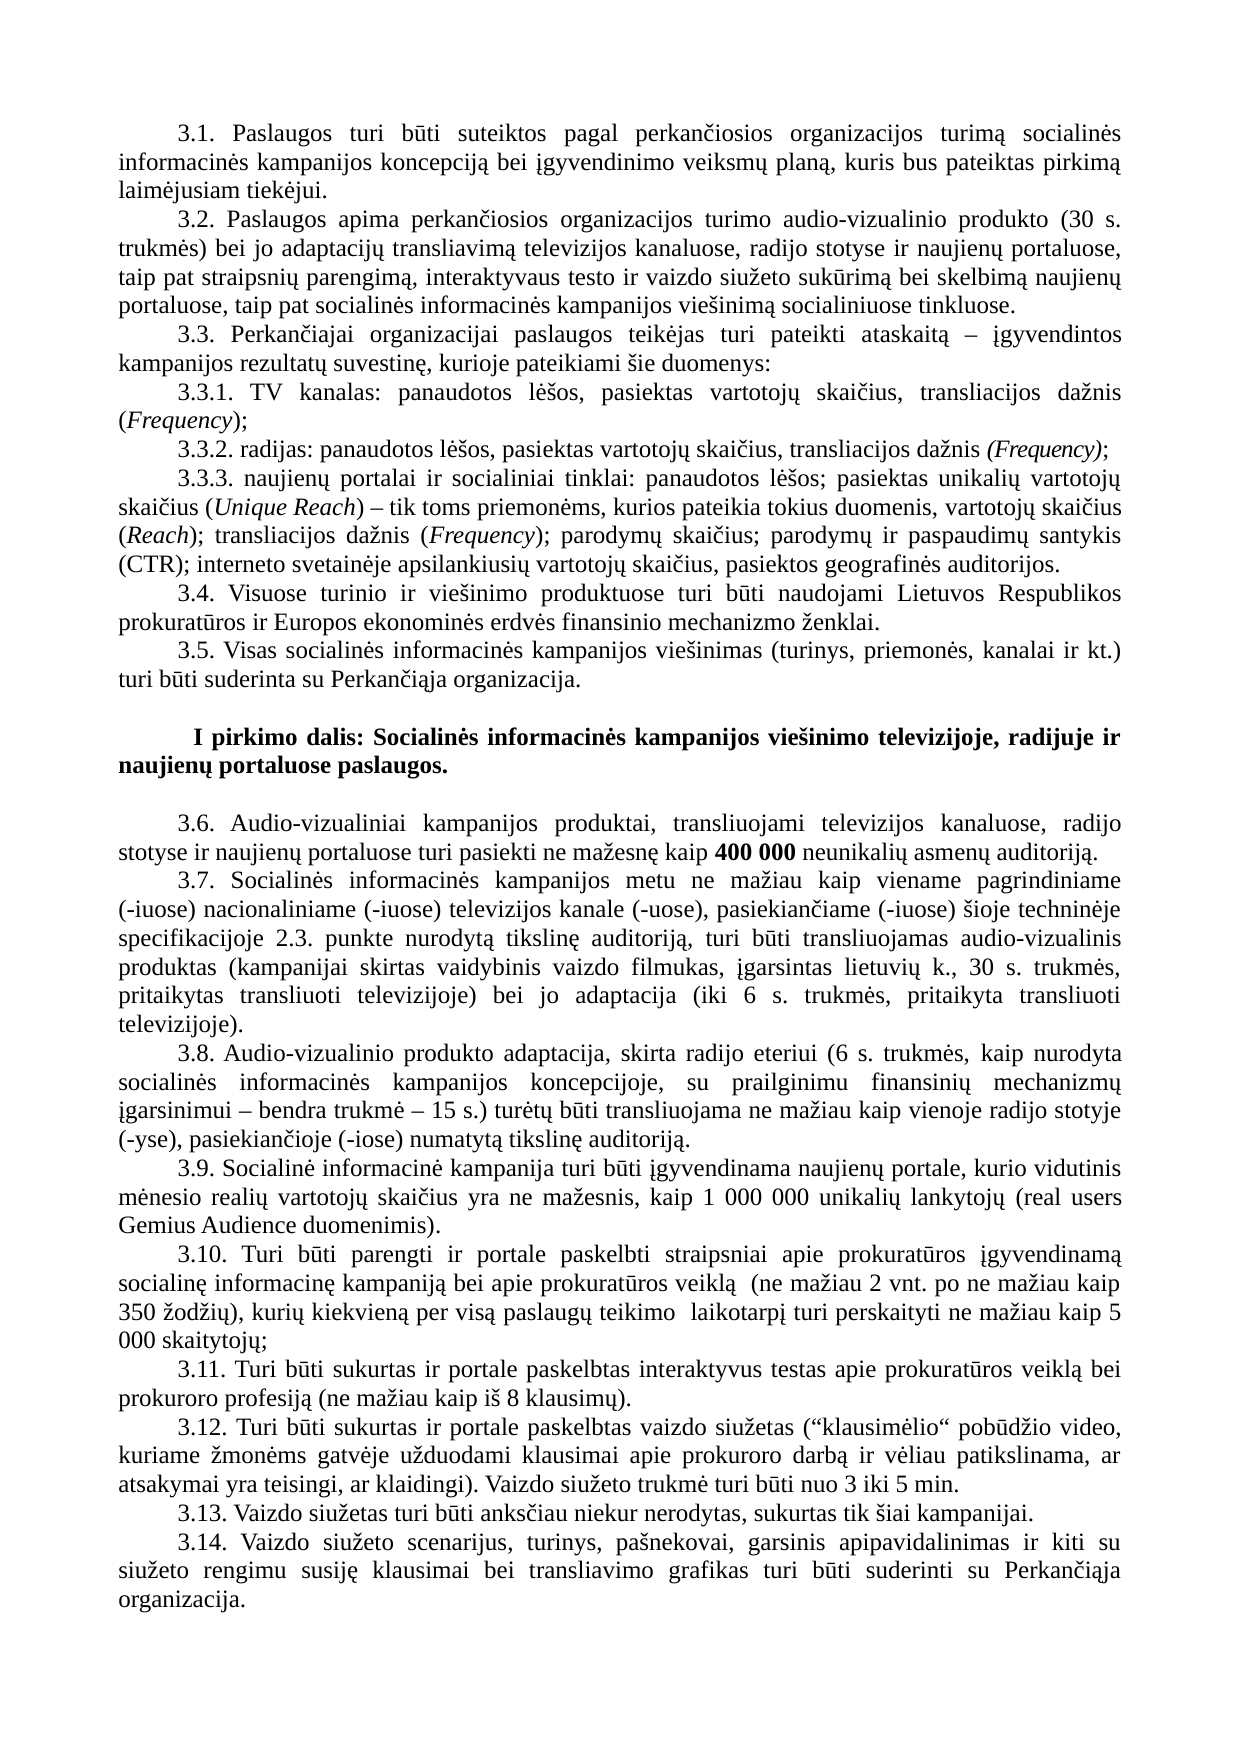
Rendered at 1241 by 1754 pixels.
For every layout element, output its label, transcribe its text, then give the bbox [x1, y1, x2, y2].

text 3.11. Turi būti sukurtas ir portale paskelbtas interaktyvus testas apie prokuratūros veiklą bei prokuroro profesiją (ne mažiau kaip iš 8 klausimų). [118, 1354, 1122, 1412]
text 3.12. Turi būti sukurtas ir portale paskelbtas vaizdo siužetas (“klausimėlio“ pobūdžio video, kuriame žmonėms gatvėje užduodami klausimai apie prokuroro darbą ir vėliau patikslinama, ar atsakymai yra teisingi, ar klaidingi). Vaizdo siužeto trukmė turi būti nuo 3 iki 5 min. [118, 1412, 1122, 1498]
text 3.5. Visas socialinės informacinės kampanijos viešinimas (turinys, priemonės, kanalai ir kt.) turi būti suderinta su Perkančiąja organizacija. [118, 636, 1122, 693]
list 3.3.1. TV kanalas: panaudotos lėšos, pasiektas vartotojų skaičius, transliacijos dažnis (Frequency); [118, 377, 1122, 434]
text 3.4. Visuose turinio ir viešinimo produktuose turi būti naudojami Lietuvos Respublikos prokuratūros ir Europos ekonominės erdvės finansinio mechanizmo ženklai. [118, 578, 1122, 636]
text 3.9. Socialinė informacinė kampanija turi būti įgyvendinama naujienų portale, kurio vidutinis mėnesio realių vartotojų skaičius yra ne mažesnis, kaip 1 000 000 unikalių lankytojų (real users Gemius Audience duomenimis). [118, 1153, 1122, 1239]
text 3.2. Paslaugos apima perkančiosios organizacijos turimo audio-vizualinio produkto (30 s. trukmės) bei jo adaptacijų transliavimą televizijos kanaluose, radijo stotyse ir naujienų portaluose, taip pat straipsnių parengimą, interaktyvaus testo ir vaizdo siužeto sukūrimą bei skelbimą naujienų portaluose, taip pat socialinės informacinės kampanijos viešinimą socialiniuose tinkluose. [118, 204, 1122, 319]
text 3.6. Audio-vizualiniai kampanijos produktai, transliuojami televizijos kanaluose, radijo stotyse ir naujienų portaluose turi pasiekti ne mažesnę kaip 400 000 neunikalių asmenų auditoriją. [118, 808, 1122, 866]
text 3.1. Paslaugos turi būti suteiktos pagal perkančiosios organizacijos turimą socialinės informacinės kampanijos koncepciją bei įgyvendinimo veiksmų planą, kuris bus pateiktas pirkimą laimėjusiam tiekėjui. [118, 118, 1122, 204]
text 3.13. Vaizdo siužetas turi būti anksčiau niekur nerodytas, sukurtas tik šiai kampanijai. [118, 1498, 1122, 1527]
text 3.10. Turi būti parengti ir portale paskelbti straipsniai apie prokuratūros įgyvendinamą socialinę informacinę kampaniją bei apie prokuratūros veiklą (ne mažiau 2 vnt. po ne mažiau kaip 350 žodžių), kurių kiekvieną per visą paslaugų teikimo laikotarpį turi perskaityti ne mažiau kaip 5 000 skaitytojų; [118, 1239, 1122, 1354]
text I pirkimo dalis: Socialinės informacinės kampanijos viešinimo televizijoje, radijuje ir naujienų portaluose paslaugos. [118, 722, 1122, 779]
list 3.3.2. radijas: panaudotos lėšos, pasiektas vartotojų skaičius, transliacijos dažnis (Frequency); [118, 434, 1122, 463]
text 3.3. Perkančiajai organizacijai paslaugos teikėjas turi pateikti ataskaitą – įgyvendintos kampanijos rezultatų suvestinę, kurioje pateikiami šie duomenys: [118, 319, 1122, 377]
text 3.14. Vaizdo siužeto scenarijus, turinys, pašnekovai, garsinis apipavidalinimas ir kiti su siužeto rengimu susiję klausimai bei transliavimo grafikas turi būti suderinti su Perkančiąja organizacija. [118, 1527, 1122, 1613]
text 3.7. Socialinės informacinės kampanijos metu ne mažiau kaip viename pagrindiniame (-iuose) nacionaliniame (-iuose) televizijos kanale (-uose), pasiekiančiame (-iuose) šioje techninėje specifikacijoje 2.3. punkte nurodytą tikslinę auditoriją, turi būti transliuojamas audio-vizualinis produktas (kampanijai skirtas vaidybinis vaizdo filmukas, įgarsintas lietuvių k., 30 s. trukmės, pritaikytas transliuoti televizijoje) bei jo adaptacija (iki 6 s. trukmės, pritaikyta transliuoti televizijoje). [118, 866, 1122, 1038]
list 3.3.3. naujienų portalai ir socialiniai tinklai: panaudotos lėšos; pasiektas unikalių vartotojų skaičius (Unique Reach) – tik toms priemonėms, kurios pateikia tokius duomenis, vartotojų skaičius (Reach); transliacijos dažnis (Frequency); parodymų skaičius; parodymų ir paspaudimų santykis (CTR); interneto svetainėje apsilankiusių vartotojų skaičius, pasiektos geografinės auditorijos. [118, 463, 1122, 578]
text 3.8. Audio-vizualinio produkto adaptacija, skirta radijo eteriui (6 s. trukmės, kaip nurodyta socialinės informacinės kampanijos koncepcijoje, su prailginimu finansinių mechanizmų įgarsinimui – bendra trukmė – 15 s.) turėtų būti transliuojama ne mažiau kaip vienoje radijo stotyje (-yse), pasiekiančioje (-iose) numatytą tikslinę auditoriją. [118, 1038, 1122, 1153]
